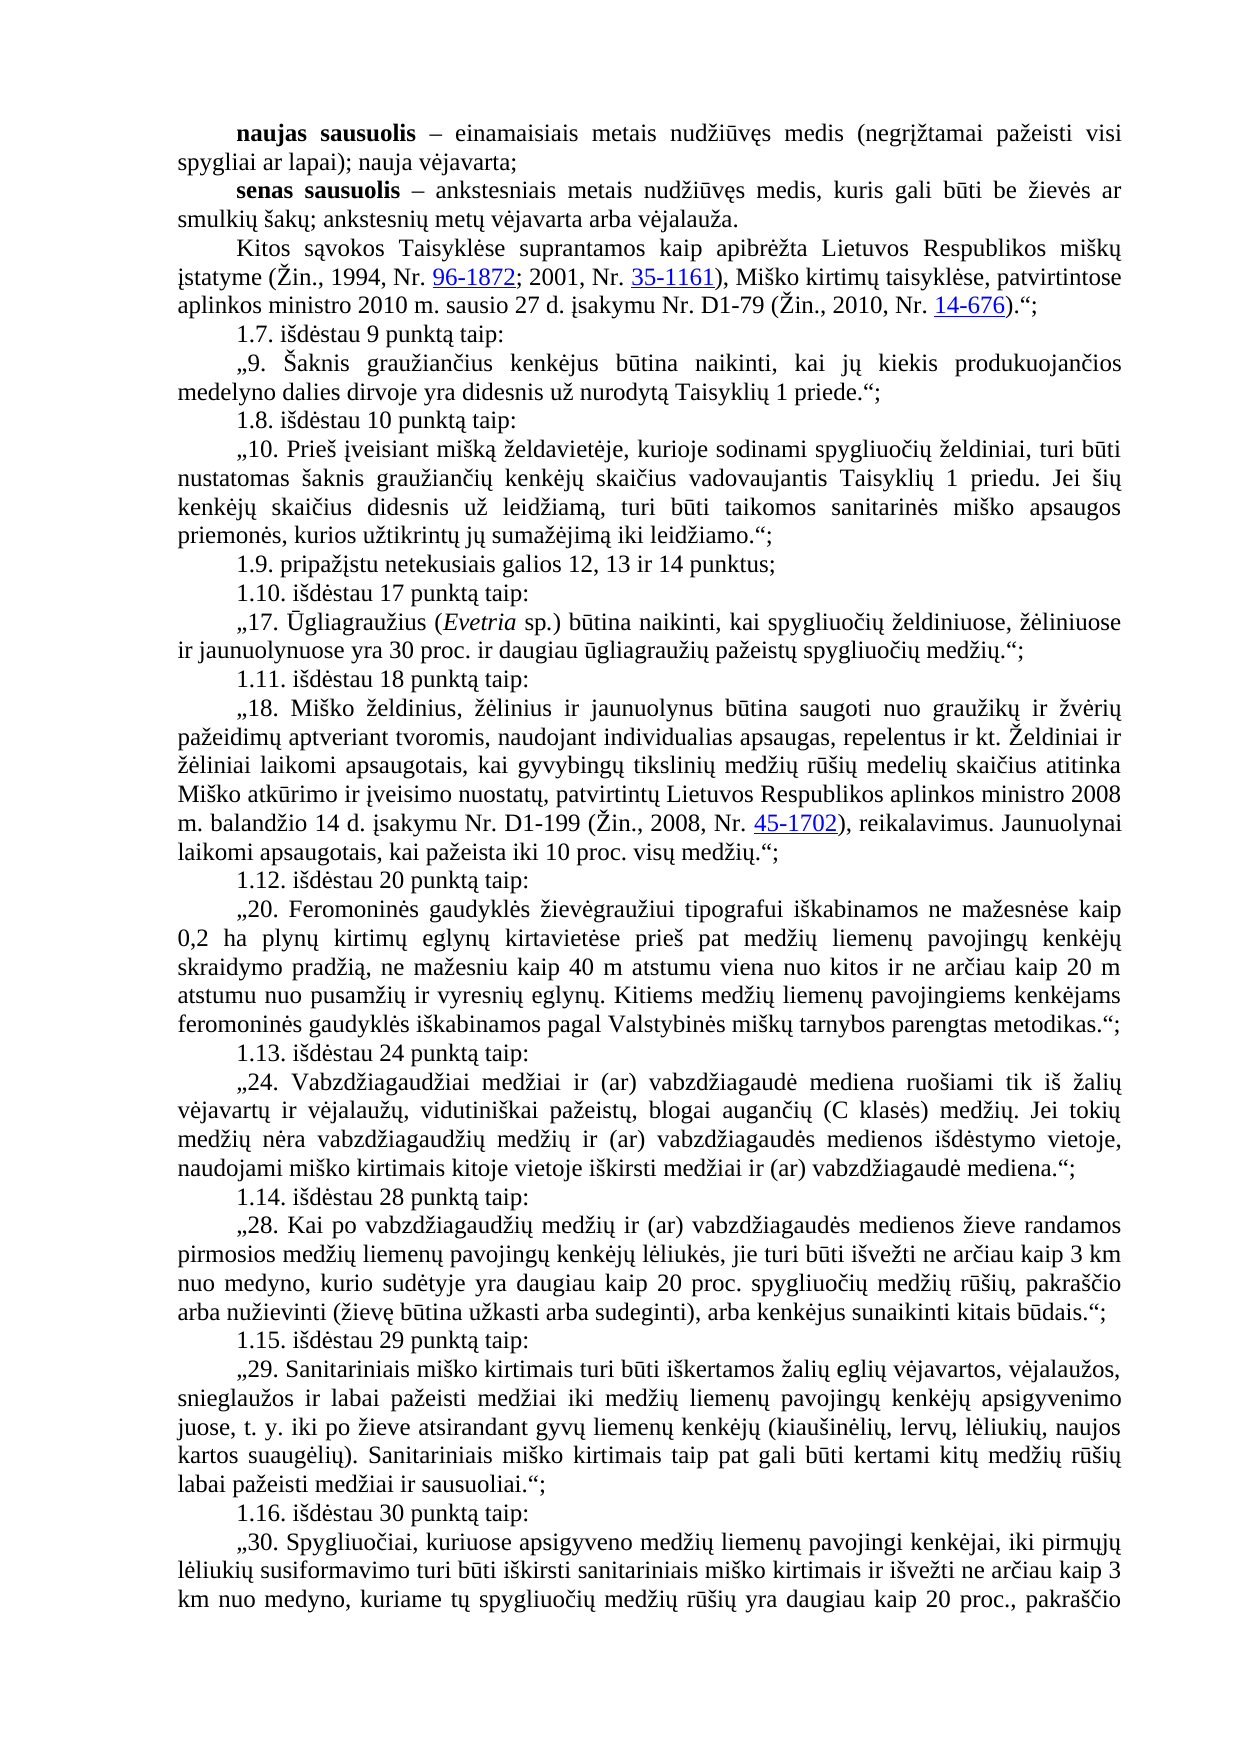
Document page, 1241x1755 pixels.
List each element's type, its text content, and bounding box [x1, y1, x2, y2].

text 1.13. išdėstau 24 punktą taip: [177, 1038, 1122, 1067]
text 1.9. pripažįstu netekusiais galios 12, 13 ir 14 punktus; [177, 549, 1122, 578]
text 1.7. išdėstau 9 punktą taip: [177, 319, 1122, 348]
text 1.10. išdėstau 17 punktą taip: [177, 578, 1122, 607]
text 1.15. išdėstau 29 punktą taip: [177, 1326, 1122, 1354]
text „17. Ūgliagraužius (Evetria sp.) būtina naikinti, kai spygliuočių želdiniuose, žėliniuose ir jaunuolynuose yra 30 proc. ir daugiau ūgliagraužių pažeistų spygliuočių medžių.“; [177, 607, 1122, 664]
text 1.11. išdėstau 18 punktą taip: [177, 664, 1122, 693]
text „24. Vabzdžiagaudžiai medžiai ir (ar) vabzdžiagaudė mediena ruošiami tik iš žalių vėjavartų ir vėjalaužų, vidutiniškai pažeistų, blogai augančių (C klasės) medžių. Jei tokių medžių nėra vabzdžiagaudžių medžių ir (ar) vabzdžiagaudės medienos išdėstymo vietoje, naudojami miško kirtimais kitoje vietoje iškirsti medžiai ir (ar) vabzdžiagaudė mediena.“; [177, 1067, 1122, 1182]
text „20. Feromoninės gaudyklės žievėgraužiui tipografui iškabinamos ne mažesnėse kaip 0,2 ha plynų kirtimų eglynų kirtavietėse prieš pat medžių liemenų pavojingų kenkėjų skraidymo pradžią, ne mažesniu kaip 40 m atstumu viena nuo kitos ir ne arčiau kaip 20 m atstumu nuo pusamžių ir vyresnių eglynų. Kitiems medžių liemenų pavojingiems kenkėjams feromoninės gaudyklės iškabinamos pagal Valstybinės miškų tarnybos parengtas metodikas.“; [177, 894, 1122, 1038]
text 1.8. išdėstau 10 punktą taip: [177, 406, 1122, 434]
text 1.12. išdėstau 20 punktą taip: [177, 866, 1122, 894]
text „30. Spygliuočiai, kuriuose apsigyveno medžių liemenų pavojingi kenkėjai, iki pirmųjų lėliukių susiformavimo turi būti iškirsti sanitariniais miško kirtimais ir išvežti ne arčiau kaip 3 km nuo medyno, kuriame tų spygliuočių medžių rūšių yra daugiau kaip 20 proc., pakraščio [177, 1527, 1122, 1613]
text „29. Sanitariniais miško kirtimais turi būti iškertamos žalių eglių vėjavartos, vėjalaužos, snieglaužos ir labai pažeisti medžiai iki medžių liemenų pavojingų kenkėjų apsigyvenimo juose, t. y. iki po žieve atsirandant gyvų liemenų kenkėjų (kiaušinėlių, lervų, lėliukių, naujos kartos suaugėlių). Sanitariniais miško kirtimais taip pat gali būti kertami kitų medžių rūšių labai pažeisti medžiai ir sausuoliai.“; [177, 1354, 1122, 1498]
text naujas sausuolis – einamaisiais metais nudžiūvęs medis (negrįžtamai pažeisti visi spygliai ar lapai); nauja vėjavarta; [177, 118, 1122, 176]
text „18. Miško želdinius, žėlinius ir jaunuolynus būtina saugoti nuo graužikų ir žvėrių pažeidimų aptveriant tvoromis, naudojant individualias apsaugas, repelentus ir kt. Želdiniai ir žėliniai laikomi apsaugotais, kai gyvybingų tikslinių medžių rūšių medelių skaičius atitinka Miško atkūrimo ir įveisimo nuostatų, patvirtintų Lietuvos Respublikos aplinkos ministro 2008 m. balandžio 14 d. įsakymu Nr. D1-199 (Žin., 2008, Nr. 45-1702), reikalavimus. Jaunuolynai laikomi apsaugotais, kai pažeista iki 10 proc. visų medžių.“; [177, 693, 1122, 866]
text „10. Prieš įveisiant mišką želdavietėje, kurioje sodinami spygliuočių želdiniai, turi būti nustatomas šaknis graužiančių kenkėjų skaičius vadovaujantis Taisyklių 1 priedu. Jei šių kenkėjų skaičius didesnis už leidžiamą, turi būti taikomos sanitarinės miško apsaugos priemonės, kurios užtikrintų jų sumažėjimą iki leidžiamo.“; [177, 434, 1122, 549]
text senas sausuolis – ankstesniais metais nudžiūvęs medis, kuris gali būti be žievės ar smulkių šakų; ankstesnių metų vėjavarta arba vėjalauža. [177, 176, 1122, 233]
text 1.16. išdėstau 30 punktą taip: [177, 1498, 1122, 1527]
text „28. Kai po vabzdžiagaudžių medžių ir (ar) vabzdžiagaudės medienos žieve randamos pirmosios medžių liemenų pavojingų kenkėjų lėliukės, jie turi būti išvežti ne arčiau kaip 3 km nuo medyno, kurio sudėtyje yra daugiau kaip 20 proc. spygliuočių medžių rūšių, pakraščio arba nužievinti (žievę būtina užkasti arba sudeginti), arba kenkėjus sunaikinti kitais būdais.“; [177, 1211, 1122, 1326]
text 1.14. išdėstau 28 punktą taip: [177, 1182, 1122, 1211]
text Kitos sąvokos Taisyklėse suprantamos kaip apibrėžta Lietuvos Respublikos miškų įstatyme (Žin., 1994, Nr. 96-1872; 2001, Nr. 35-1161), Miško kirtimų taisyklėse, patvirtintose aplinkos ministro 2010 m. sausio 27 d. įsakymu Nr. D1-79 (Žin., 2010, Nr. 14-676).“; [177, 233, 1122, 319]
text „9. Šaknis graužiančius kenkėjus būtina naikinti, kai jų kiekis produkuojančios medelyno dalies dirvoje yra didesnis už nurodytą Taisyklių 1 priede.“; [177, 348, 1122, 406]
